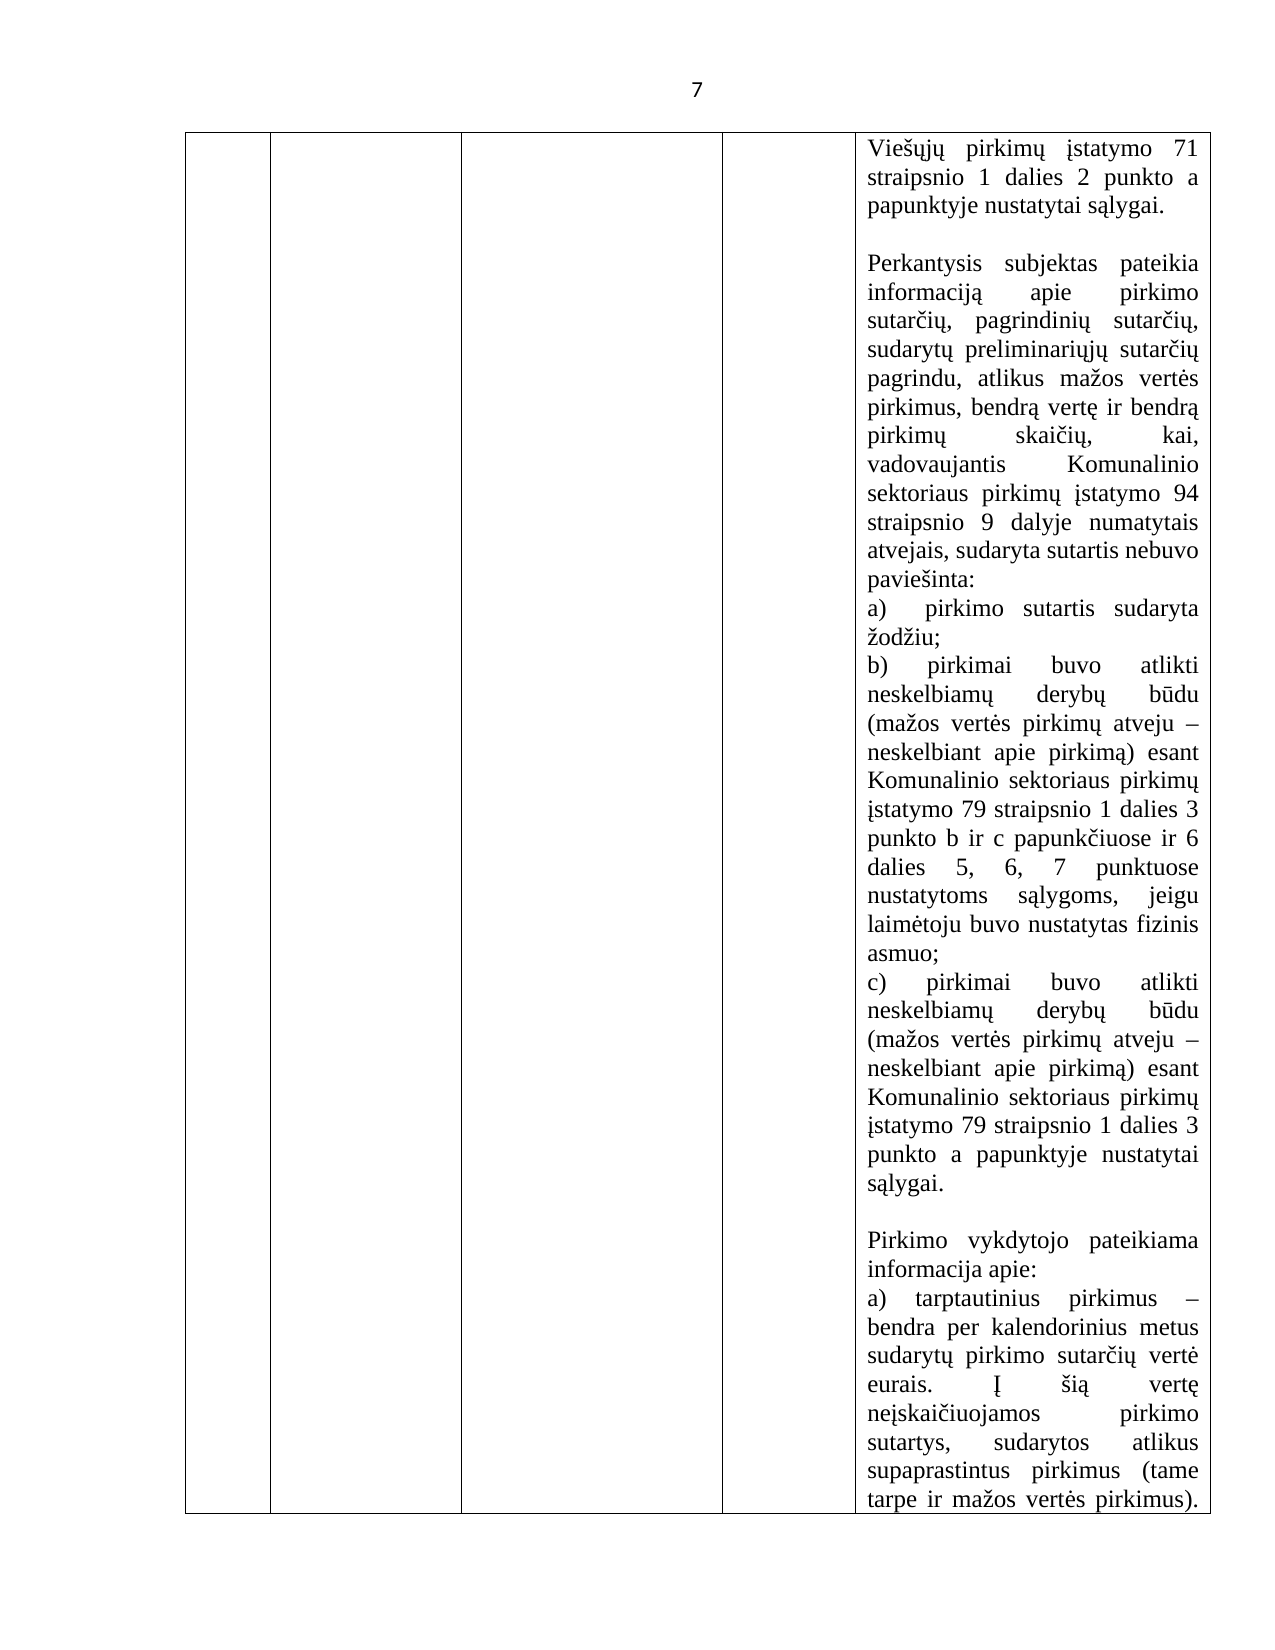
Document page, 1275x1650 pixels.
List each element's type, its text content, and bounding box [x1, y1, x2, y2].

table_header [271, 133, 461, 1513]
table_header [186, 133, 270, 1513]
table_header [462, 133, 722, 1513]
table_header Viešųjų pirkimų įstatymo 71 straipsnio 1 dalies 2 punkto a papunktyje nustatytai sąlygai. Perkantysis subjektas pateikia informaciją apie pirkimo sutarčių, pagrindinių sutarčių, sudarytų preliminariųjų sutarčių pagrindu, atlikus mažos vertės pirkimus, bendrą vertę ir bendrą pirkimų skaičių, kai, vadovaujantis Komunalinio sektoriaus pirkimų įstatymo 94 straipsnio 9 dalyje numatytais atvejais, sudaryta sutartis nebuvo paviešinta: a) pirkimo sutartis sudaryta žodžiu; b) pirkimai buvo atlikti neskelbiamų derybų būdu (mažos vertės pirkimų atveju – neskelbiant apie pirkimą) esant Komunalinio sektoriaus pirkimų įstatymo 79 straipsnio 1 dalies 3 punkto b ir c papunkčiuose ir 6 dalies 5, 6, 7 punktuose nustatytoms sąlygoms, jeigu laimėtoju buvo nustatytas fizinis asmuo; c) pirkimai buvo atlikti neskelbiamų derybų būdu (mažos vertės pirkimų atveju – neskelbiant apie pirkimą) esant Komunalinio sektoriaus pirkimų įstatymo 79 straipsnio 1 dalies 3 punkto a papunktyje nustatytai sąlygai. Pirkimo vykdytojo pateikiama informacija apie: a) tarptautinius pirkimus – bendra per kalendorinius metus sudarytų pirkimo sutarčių vertė eurais. Į šią vertę neįskaičiuojamos pirkimo sutartys, sudarytos atlikus supaprastintus pirkimus (tame tarpe ir mažos vertės pirkimus). [856, 133, 1210, 1513]
table_header [723, 133, 855, 1513]
